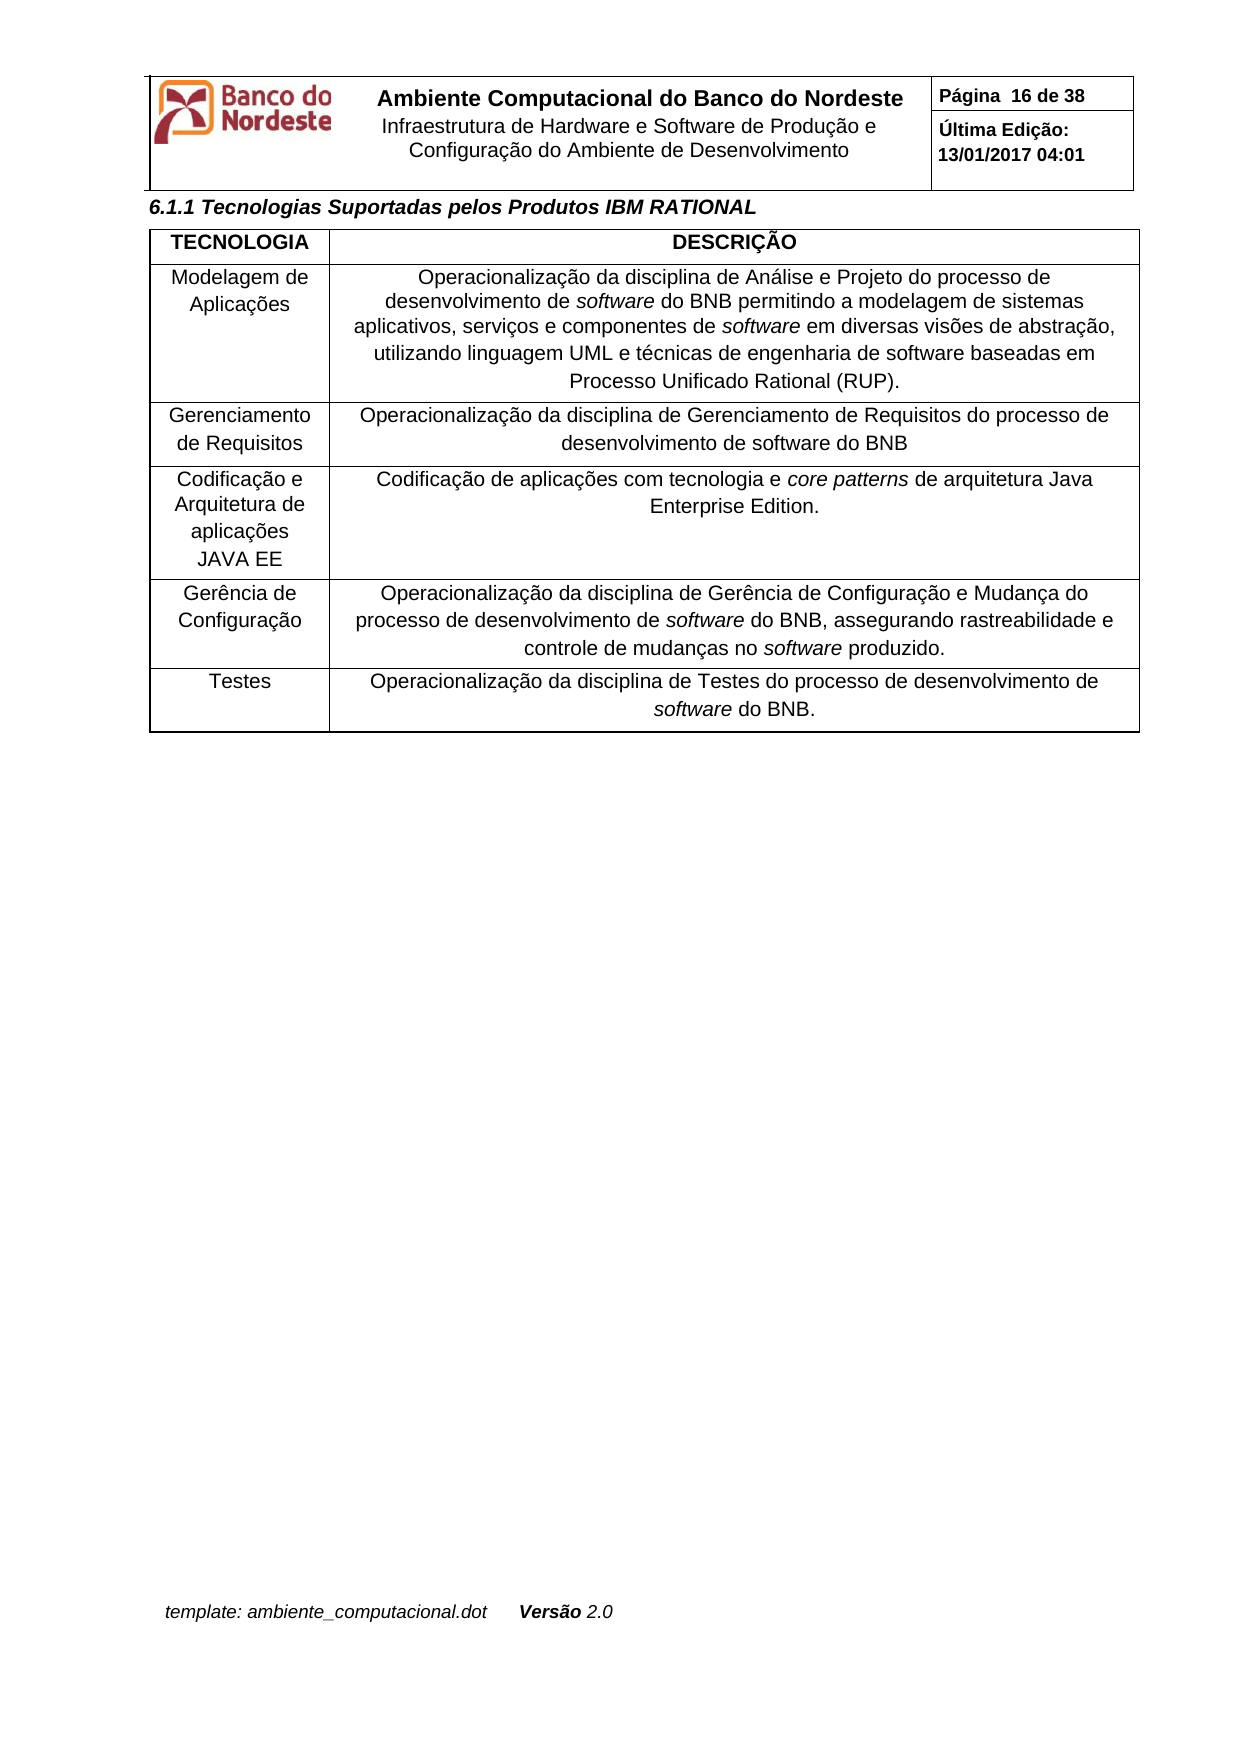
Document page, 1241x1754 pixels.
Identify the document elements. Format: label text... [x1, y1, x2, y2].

table_cell Codificação de aplicações com tecnologia e core patterns de arquitetura Java Enterprise Edition. [330, 467, 1139, 579]
table_cell Gerenciamento de Requisitos [151, 403, 329, 466]
table_cell Gerência de Configuração [151, 580, 329, 668]
table_header DESCRIÇÃO [330, 230, 1139, 263]
subtitle 6.1.1 Tecnologias Suportadas pelos Produtos IBM RATIONAL [148, 150, 931, 190]
table_cell Operacionalização da disciplina de Gerência de Configuração e Mudança do processo de desenvolvimento de software do BNB, assegurando rastreabilidade e controle de mudanças no software produzido. [330, 580, 1139, 668]
table_cell Operacionalização da disciplina de Análise e Projeto do processo de desenvolvimento de software do BNB permitindo a modelagem de sistemas aplicativos, serviços e componentes de software em diversas visões de abstração, utilizando linguagem UML e técnicas de engenharia de software baseadas em Processo Unificado Rational (RUP). [330, 265, 1139, 402]
table_cell Operacionalização da disciplina de Gerenciamento de Requisitos do processo de desenvolvimento de software do BNB [330, 403, 1139, 466]
table_header TECNOLOGIA [151, 230, 329, 263]
subtitle 6.1.1 Tecnologias Suportadas pelos Produtos IBM RATIONAL [148, 191, 1126, 219]
picture [154, 80, 332, 144]
subtitle 6.1.1 Tecnologias Suportadas pelos Produtos IBM RATIONAL [932, 150, 1126, 190]
table_cell Operacionalização da disciplina de Testes do processo de desenvolvimento de software do BNB. [330, 669, 1139, 731]
table_cell Codificação e Arquitetura de aplicações JAVA EE [151, 467, 329, 579]
table_cell Testes [151, 669, 329, 731]
table_cell Modelagem de Aplicações [151, 265, 329, 402]
